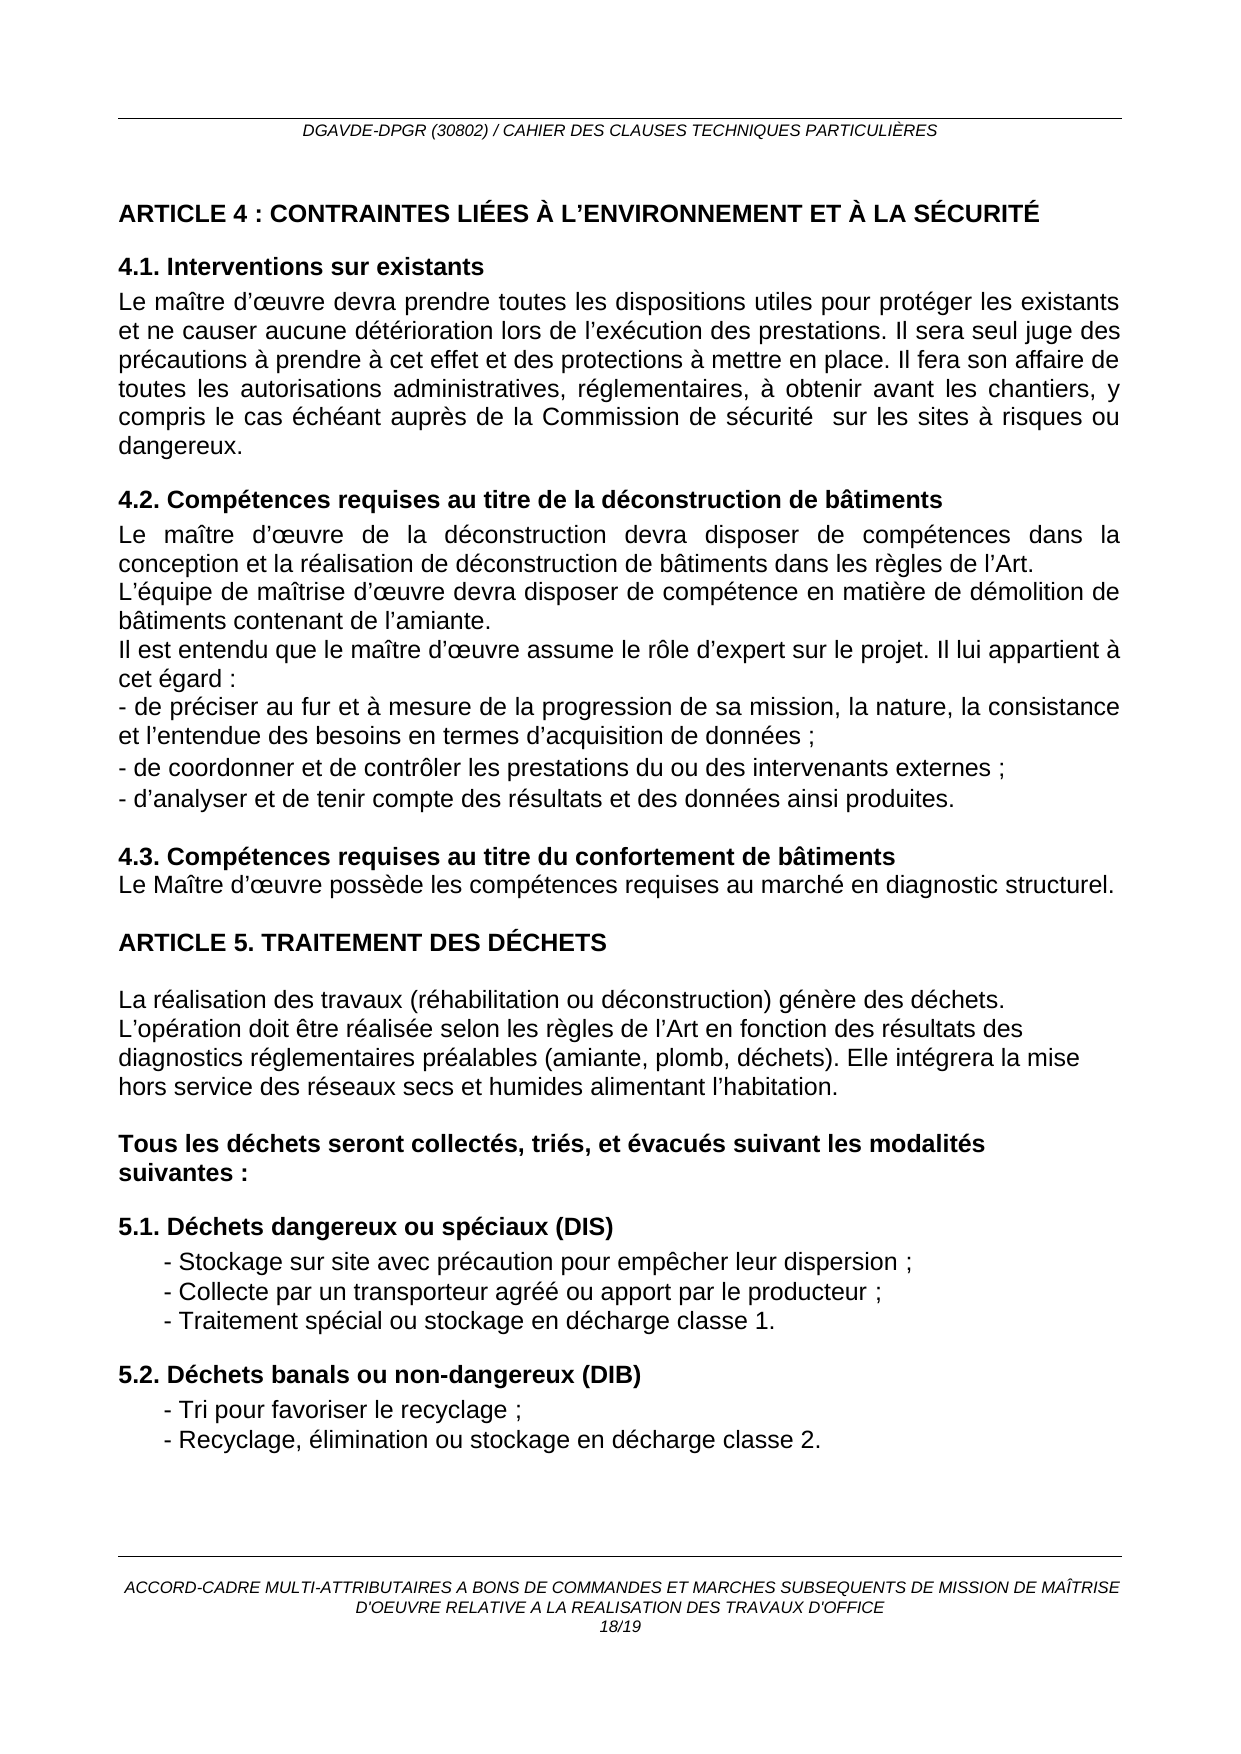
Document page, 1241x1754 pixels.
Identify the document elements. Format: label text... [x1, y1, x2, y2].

text Il est entendu que le maître d’œuvre assume le rôle d’expert sur le projet. Il lui appartient à cet égard : [118, 635, 1122, 692]
text L’équipe de maîtrise d’œuvre devra disposer de compétence en matière de démolition de bâtiments contenant de l’amiante. [118, 577, 1122, 635]
subtitle ARTICLE 4 : CONTRAINTES LIÉES À L’ENVIRONNEMENT ET À LA SÉCURITÉ [118, 199, 1122, 227]
text - Traitement spécial ou stockage en décharge classe 1. [118, 1306, 1122, 1335]
text - Recyclage, élimination ou stockage en décharge classe 2. [118, 1424, 1122, 1453]
text Le Maître d’œuvre possède les compétences requises au marché en diagnostic structurel. [118, 871, 1122, 899]
text - de coordonner et de contrôler les prestations du ou des intervenants externes ; [118, 753, 1122, 781]
subtitle 4.2. Compétences requises au titre de la déconstruction de bâtiments [118, 485, 1122, 514]
subtitle 5.2. Déchets banals ou non-dangereux (DIB) [118, 1360, 1122, 1389]
text - Collecte par un transporteur agréé ou apport par le producteur ; [118, 1276, 1122, 1305]
text L’opération doit être réalisée selon les règles de l’Art en fonction des résultats des diagnostics réglementaires préalables (amiante, plomb, déchets). Elle intégrera la mise hors service des réseaux secs et humides alimentant l’habitation. [118, 1014, 1122, 1101]
text - d’analyser et de tenir compte des résultats et des données ainsi produites. [118, 784, 1122, 813]
subtitle ARTICLE 5. TRAITEMENT DES DÉCHETS [118, 928, 1122, 957]
text - Stockage sur site avec précaution pour empêcher leur dispersion ; [118, 1247, 1122, 1276]
text La réalisation des travaux (réhabilitation ou déconstruction) génère des déchets. [118, 986, 1122, 1014]
text Tous les déchets seront collectés, triés, et évacués suivant les modalités suivantes : [118, 1129, 1122, 1187]
text Le maître d’œuvre devra prendre toutes les dispositions utiles pour protéger les existants et ne causer aucune détérioration lors de l’exécution des prestations. Il sera seul juge des précautions à prendre à cet effet et des protections à mettre en place. Il fera son affaire de toutes les autorisations administratives, réglementaires, à obtenir avant les chantiers, y compris le cas échéant auprès de la Commission de sécurité sur les sites à risques ou dangereux. [118, 287, 1122, 460]
subtitle 4.1. Interventions sur existants [118, 252, 1122, 281]
subtitle 5.1. Déchets dangereux ou spéciaux (DIS) [118, 1212, 1122, 1241]
text - Tri pour favoriser le recyclage ; [118, 1395, 1122, 1424]
text - de préciser au fur et à mesure de la progression de sa mission, la nature, la consistance et l’entendue des besoins en termes d’acquisition de données ; [118, 692, 1122, 750]
subtitle 4.3. Compétences requises au titre du confortement de bâtiments [118, 842, 1122, 871]
text Le maître d’œuvre de la déconstruction devra disposer de compétences dans la conception et la réalisation de déconstruction de bâtiments dans les règles de l’Art. [118, 520, 1122, 577]
